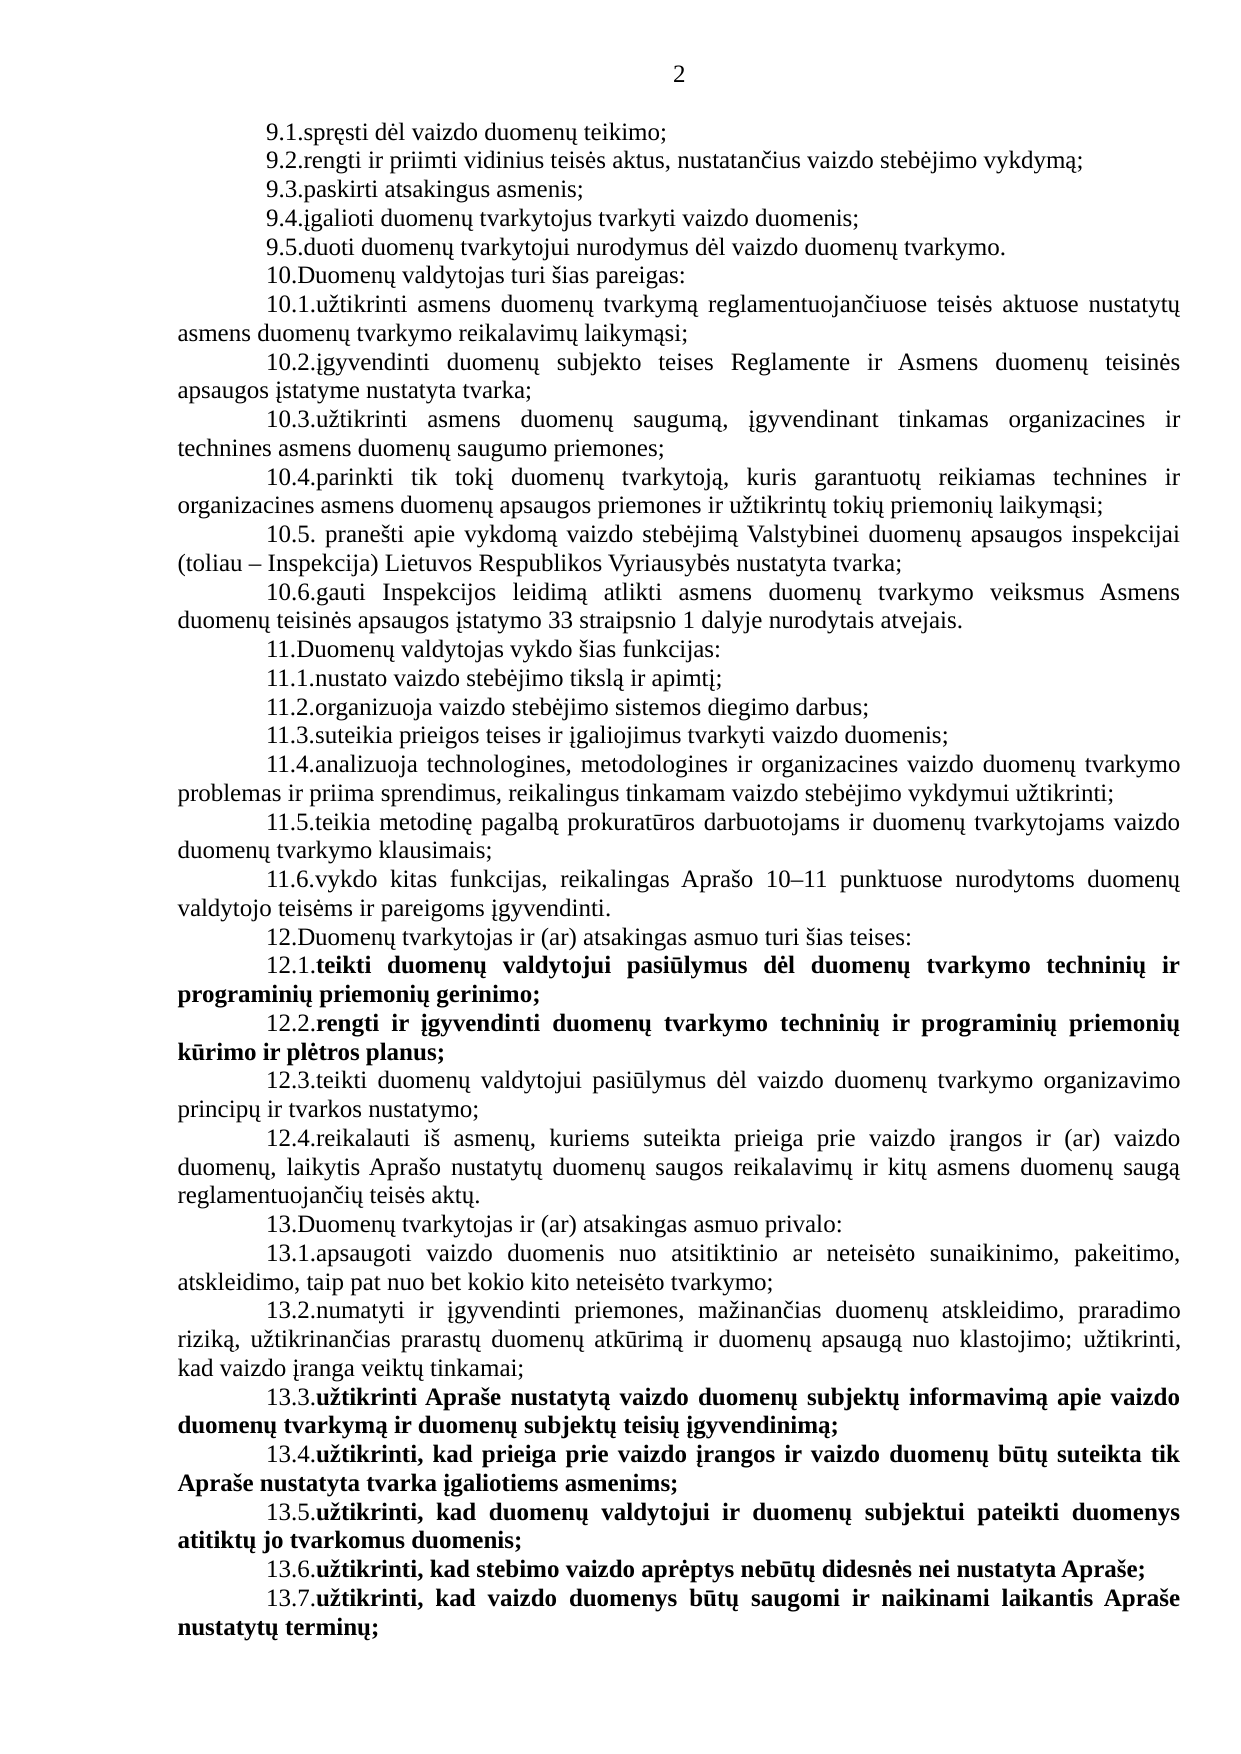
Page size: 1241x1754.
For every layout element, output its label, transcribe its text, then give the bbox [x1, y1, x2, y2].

text 10.5. pranešti apie vykdomą vaizdo stebėjimą Valstybinei duomenų apsaugos inspekcijai (toliau – Inspekcija) Lietuvos Respublikos Vyriausybės nustatyta tvarka; [177, 519, 1181, 577]
text 12.4.reikalauti iš asmenų, kuriems suteikta prieiga prie vaizdo įrangos ir (ar) vaizdo duomenų, laikytis Aprašo nustatytų duomenų saugos reikalavimų ir kitų asmens duomenų saugą reglamentuojančių teisės aktų. [177, 1123, 1181, 1209]
text 13.3.užtikrinti Apraše nustatytą vaizdo duomenų subjektų informavimą apie vaizdo duomenų tvarkymą ir duomenų subjektų teisių įgyvendinimą; [177, 1382, 1181, 1439]
text 10.1.užtikrinti asmens duomenų tvarkymą reglamentuojančiuose teisės aktuose nustatytų asmens duomenų tvarkymo reikalavimų laikymąsi; [177, 289, 1181, 347]
text 12.2.rengti ir įgyvendinti duomenų tvarkymo techninių ir programinių priemonių kūrimo ir plėtros planus; [177, 1008, 1181, 1065]
text 10.2.įgyvendinti duomenų subjekto teises Reglamente ir Asmens duomenų teisinės apsaugos įstatyme nustatyta tvarka; [177, 347, 1181, 404]
text 11.2.organizuoja vaizdo stebėjimo sistemos diegimo darbus; [177, 692, 1181, 720]
text 9.3.paskirti atsakingus asmenis; [177, 174, 1181, 203]
text 10.6.gauti Inspekcijos leidimą atlikti asmens duomenų tvarkymo veiksmus Asmens duomenų teisinės apsaugos įstatymo 33 straipsnio 1 dalyje nurodytais atvejais. [177, 577, 1181, 634]
text 9.4.įgalioti duomenų tvarkytojus tvarkyti vaizdo duomenis; [177, 203, 1181, 232]
text 11.4.analizuoja technologines, metodologines ir organizacines vaizdo duomenų tvarkymo problemas ir priima sprendimus, reikalingus tinkamam vaizdo stebėjimo vykdymui užtikrinti; [177, 749, 1181, 807]
text 11.6.vykdo kitas funkcijas, reikalingas Aprašo 10–11 punktuose nurodytoms duomenų valdytojo teisėms ir pareigoms įgyvendinti. [177, 864, 1181, 922]
text 11.Duomenų valdytojas vykdo šias funkcijas: [177, 634, 1181, 663]
text 12.Duomenų tvarkytojas ir (ar) atsakingas asmuo turi šias teises: [177, 922, 1181, 950]
text 9.2.rengti ir priimti vidinius teisės aktus, nustatančius vaizdo stebėjimo vykdymą; [177, 145, 1181, 174]
text 10.4.parinkti tik tokį duomenų tvarkytoją, kuris garantuotų reikiamas technines ir organizacines asmens duomenų apsaugos priemones ir užtikrintų tokių priemonių laikymąsi; [177, 462, 1181, 519]
text 13.4.užtikrinti, kad prieiga prie vaizdo įrangos ir vaizdo duomenų būtų suteikta tik Apraše nustatyta tvarka įgaliotiems asmenims; [177, 1439, 1181, 1497]
text 11.1.nustato vaizdo stebėjimo tikslą ir apimtį; [177, 663, 1181, 692]
text 10.Duomenų valdytojas turi šias pareigas: [177, 260, 1181, 289]
text 13.6.užtikrinti, kad stebimo vaizdo aprėptys nebūtų didesnės nei nustatyta Apraše; [177, 1554, 1181, 1583]
text 9.1.spręsti dėl vaizdo duomenų teikimo; [177, 117, 1181, 145]
text 10.3.užtikrinti asmens duomenų saugumą, įgyvendinant tinkamas organizacines ir technines asmens duomenų saugumo priemones; [177, 404, 1181, 462]
text 13.7.užtikrinti, kad vaizdo duomenys būtų saugomi ir naikinami laikantis Apraše nustatytų terminų; [177, 1583, 1181, 1640]
text 13.1.apsaugoti vaizdo duomenis nuo atsitiktinio ar neteisėto sunaikinimo, pakeitimo, atskleidimo, taip pat nuo bet kokio kito neteisėto tvarkymo; [177, 1238, 1181, 1295]
text 12.3.teikti duomenų valdytojui pasiūlymus dėl vaizdo duomenų tvarkymo organizavimo principų ir tvarkos nustatymo; [177, 1065, 1181, 1123]
text 12.1.teikti duomenų valdytojui pasiūlymus dėl duomenų tvarkymo techninių ir programinių priemonių gerinimo; [177, 950, 1181, 1008]
text 13.2.numatyti ir įgyvendinti priemones, mažinančias duomenų atskleidimo, praradimo riziką, užtikrinančias prarastų duomenų atkūrimą ir duomenų apsaugą nuo klastojimo; užtikrinti, kad vaizdo įranga veiktų tinkamai; [177, 1295, 1181, 1382]
text 11.3.suteikia prieigos teises ir įgaliojimus tvarkyti vaizdo duomenis; [177, 720, 1181, 749]
text 9.5.duoti duomenų tvarkytojui nurodymus dėl vaizdo duomenų tvarkymo. [177, 232, 1181, 260]
text 13.5.užtikrinti, kad duomenų valdytojui ir duomenų subjektui pateikti duomenys atitiktų jo tvarkomus duomenis; [177, 1497, 1181, 1554]
text 13.Duomenų tvarkytojas ir (ar) atsakingas asmuo privalo: [177, 1209, 1181, 1238]
text 11.5.teikia metodinę pagalbą prokuratūros darbuotojams ir duomenų tvarkytojams vaizdo duomenų tvarkymo klausimais; [177, 807, 1181, 864]
